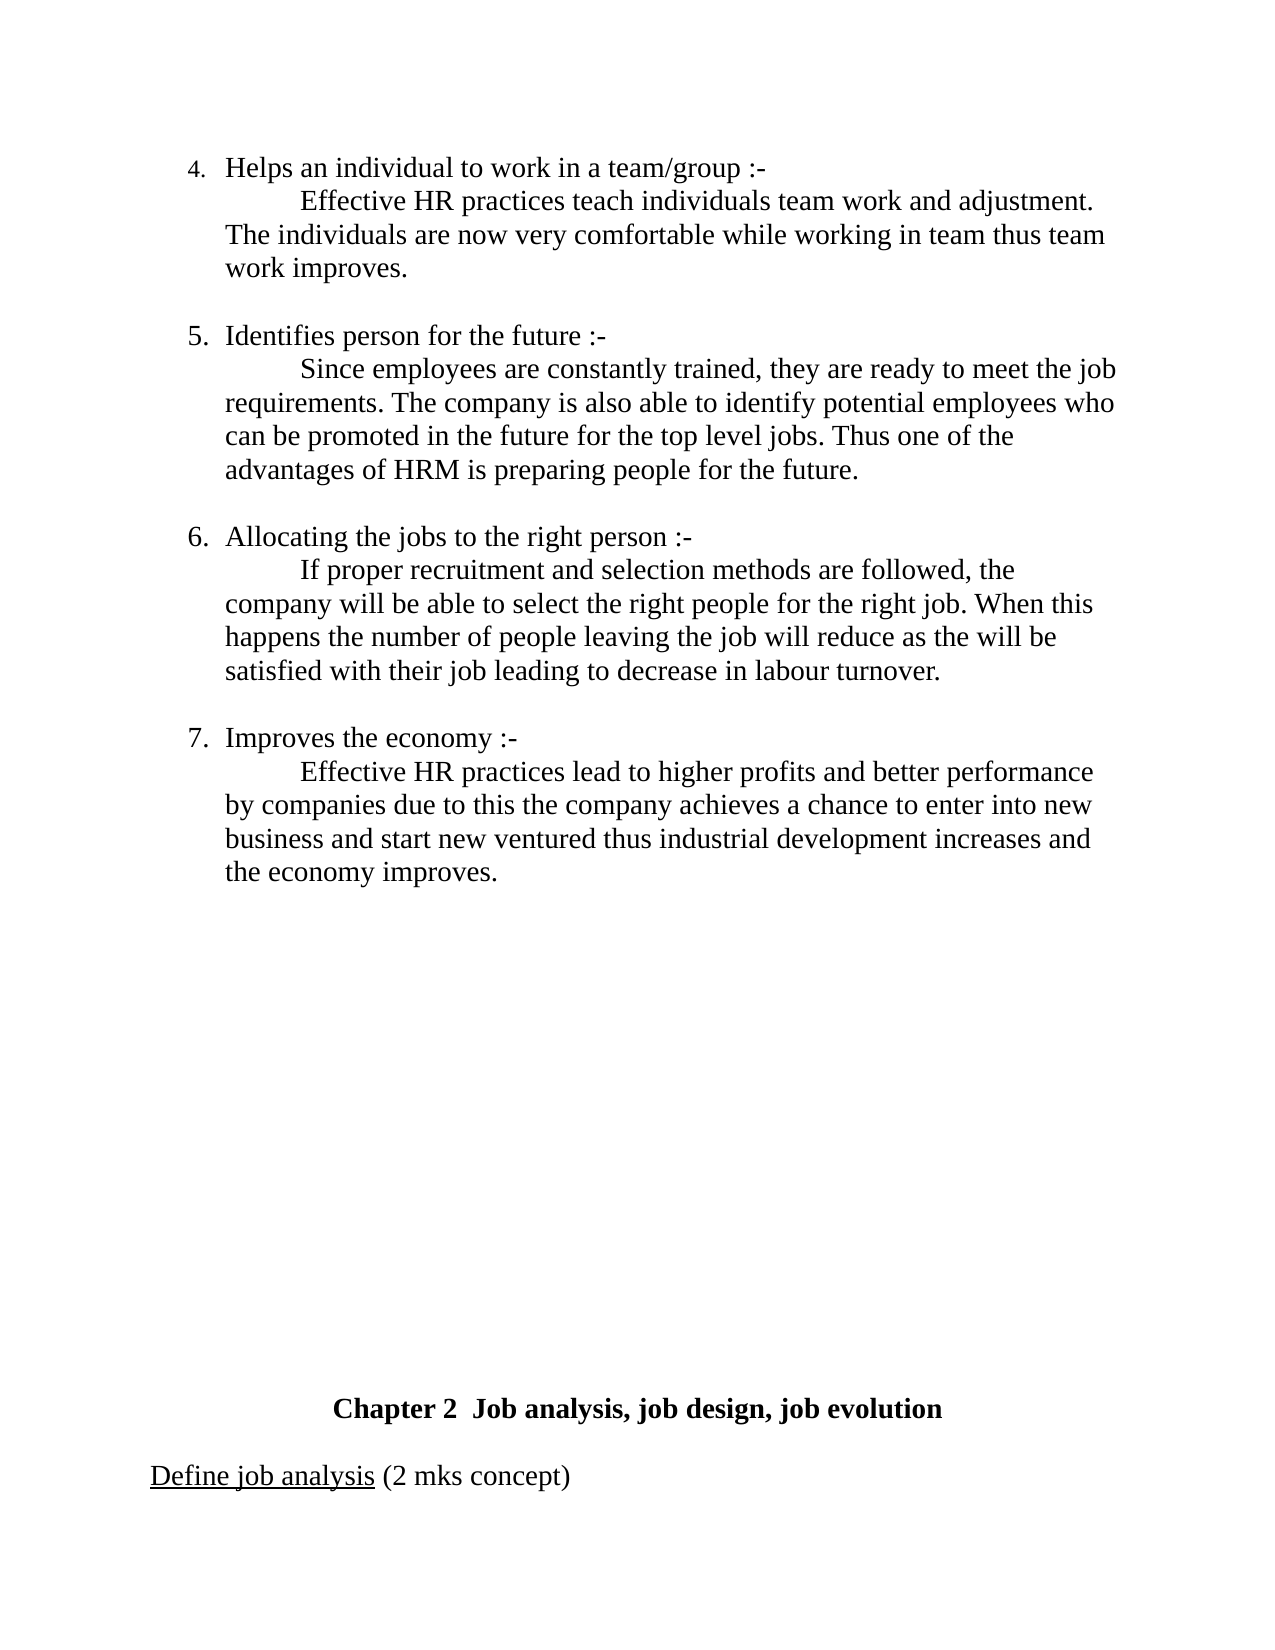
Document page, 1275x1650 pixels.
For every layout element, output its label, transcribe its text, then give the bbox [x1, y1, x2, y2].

text Effective HR practices teach individuals team work and adjustment. The individuals are now very comfortable while working in team thus team work improves. [225, 183, 1125, 284]
text If proper recruitment and selection methods are followed, the company will be able to select the right people for the right job. When this happens the number of people leaving the job will reduce as the will be satisfied with their job leading to decrease in labour turnover. [225, 552, 1125, 687]
text Chapter 2 Job analysis, job design, job evolution [150, 1391, 1125, 1424]
list Helps an individual to work in a team/group :- [187, 150, 1125, 183]
list Allocating the jobs to the right person :- [187, 519, 1125, 552]
text Since employees are constantly trained, they are ready to meet the job requirements. The company is also able to identify potential employees who can be promoted in the future for the top level jobs. Thus one of the advantages of HRM is preparing people for the future. [225, 351, 1125, 485]
list Improves the economy :- [187, 720, 1125, 754]
text Define job analysis (2 mks concept) [150, 1458, 1125, 1492]
list Identifies person for the future :- [187, 318, 1125, 351]
text Effective HR practices lead to higher profits and better performance by companies due to this the company achieves a chance to enter into new business and start new ventured thus industrial development increases and the economy improves. [225, 754, 1125, 888]
